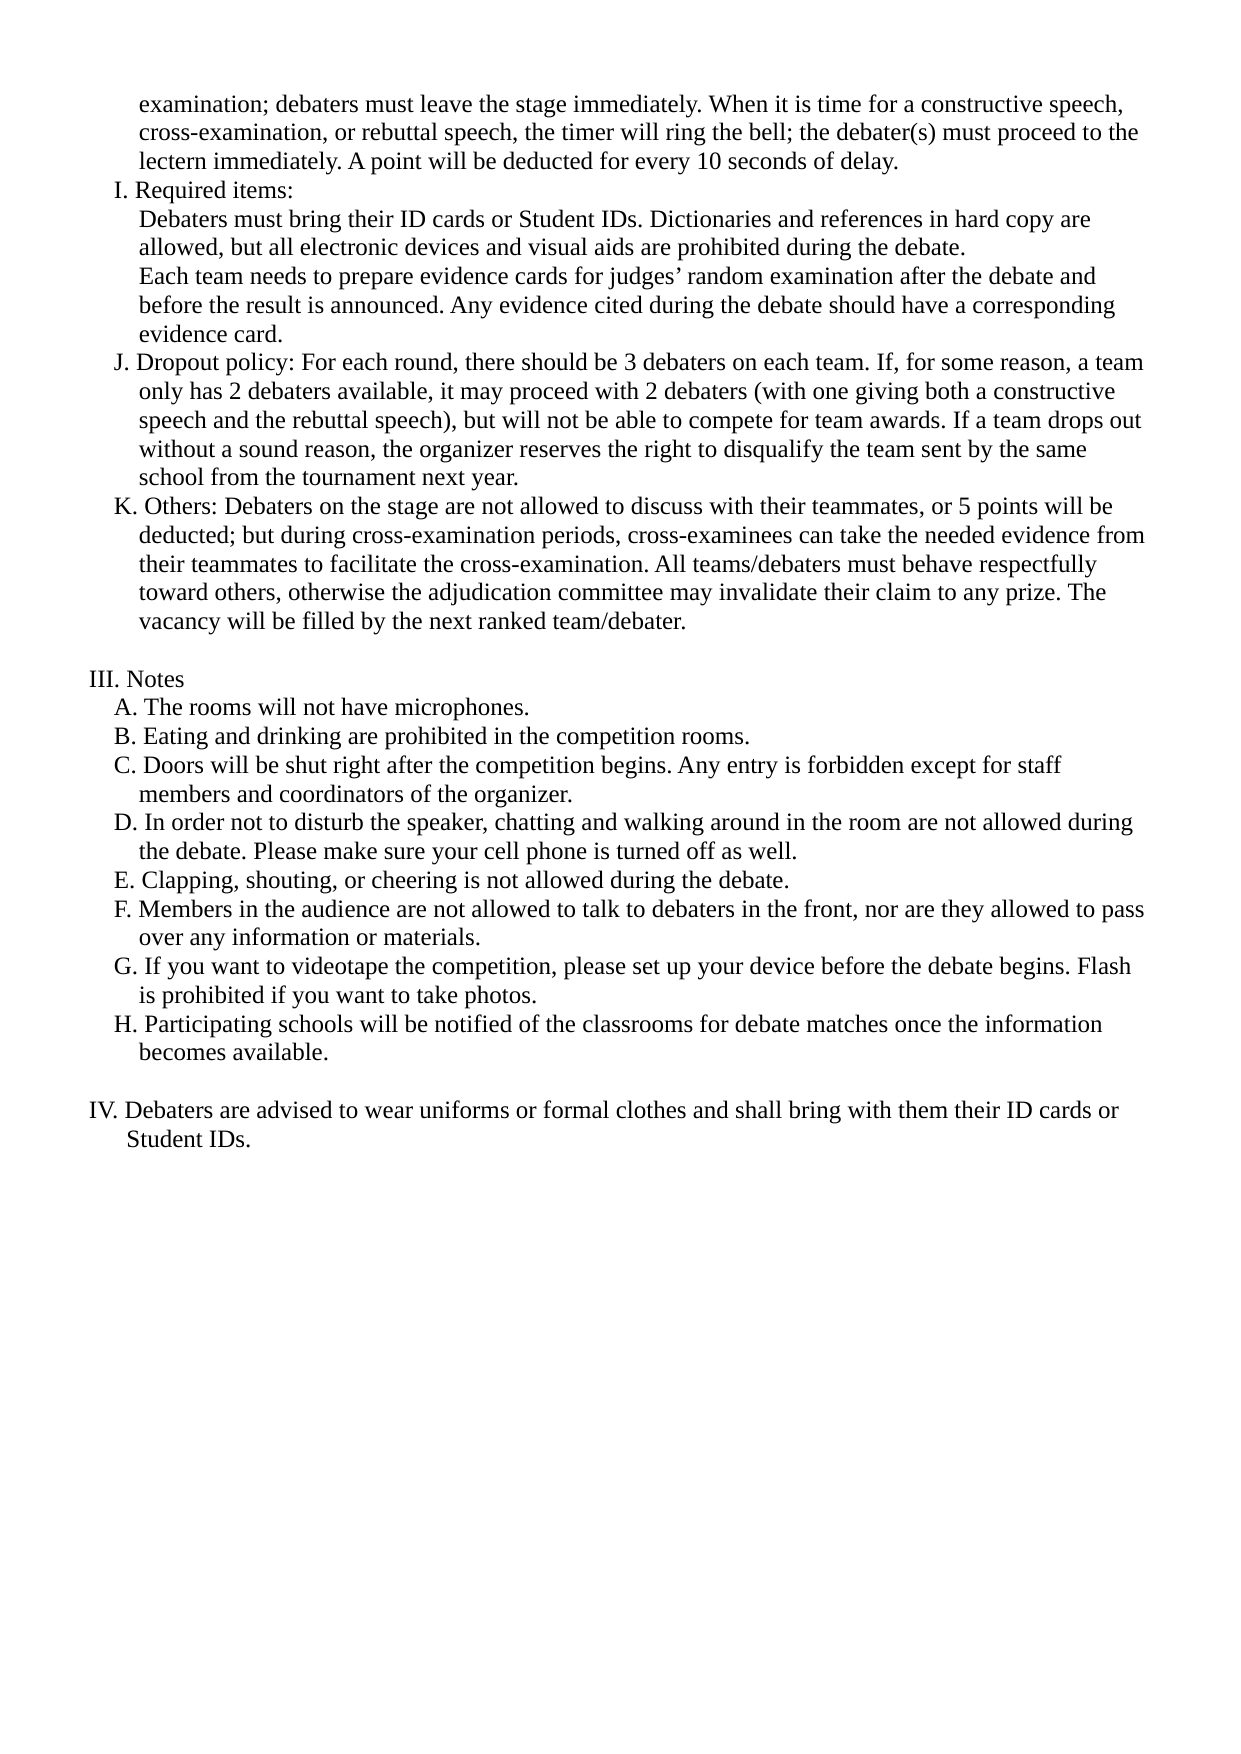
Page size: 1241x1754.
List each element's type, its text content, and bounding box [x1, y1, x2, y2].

text F. Members in the audience are not allowed to talk to debaters in the front, nor are they allowed to pass over any information or materials. [114, 894, 1152, 951]
text E. Clapping, shouting, or cheering is not allowed during the debate. [114, 865, 1152, 894]
text I. Required items: [114, 175, 1152, 204]
text H. Participating schools will be notified of the classrooms for debate matches once the information becomes available. [114, 1009, 1152, 1066]
text Each team needs to prepare evidence cards for judges’ random examination after the debate and before the result is announced. Any evidence cited during the debate should have a corresponding evidence card. [139, 261, 1152, 347]
text J. Dropout policy: For each round, there should be 3 debaters on each team. If, for some reason, a team only has 2 debaters available, it may proceed with 2 debaters (with one giving both a constructive speech and the rebuttal speech), but will not be able to compete for team awards. If a team drops out without a sound reason, the organizer reserves the right to disqualify the team sent by the same school from the tournament next year. [114, 347, 1152, 491]
text C. Doors will be shut right after the competition begins. Any entry is forbidden except for staff members and coordinators of the organizer. [114, 750, 1152, 807]
text B. Eating and drinking are prohibited in the competition rooms. [114, 721, 1152, 750]
text III. Notes [89, 664, 1152, 692]
text A. The rooms will not have microphones. [114, 692, 1152, 721]
text IV. Debaters are advised to wear uniforms or formal clothes and shall bring with them their ID cards or Student IDs. [89, 1095, 1152, 1152]
text G. If you want to videotape the competition, please set up your device before the debate begins. Flash is prohibited if you want to take photos. [114, 951, 1152, 1009]
text Debaters must bring their ID cards or Student IDs. Dictionaries and references in hard copy are allowed, but all electronic devices and visual aids are prohibited during the debate. [139, 204, 1152, 261]
text examination; debaters must leave the stage immediately. When it is time for a constructive speech, cross-examination, or rebuttal speech, the timer will ring the bell; the debater(s) must proceed to the lectern immediately. A point will be deducted for every 10 seconds of delay. [139, 89, 1152, 175]
text D. In order not to disturb the speaker, chatting and walking around in the room are not allowed during the debate. Please make sure your cell phone is turned off as well. [114, 807, 1152, 865]
text K. Others: Debaters on the stage are not allowed to discuss with their teammates, or 5 points will be deducted; but during cross-examination periods, cross-examinees can take the needed evidence from their teammates to facilitate the cross-examination. All teams/debaters must behave respectfully toward others, otherwise the adjudication committee may invalidate their claim to any prize. The vacancy will be filled by the next ranked team/debater. [114, 491, 1152, 635]
